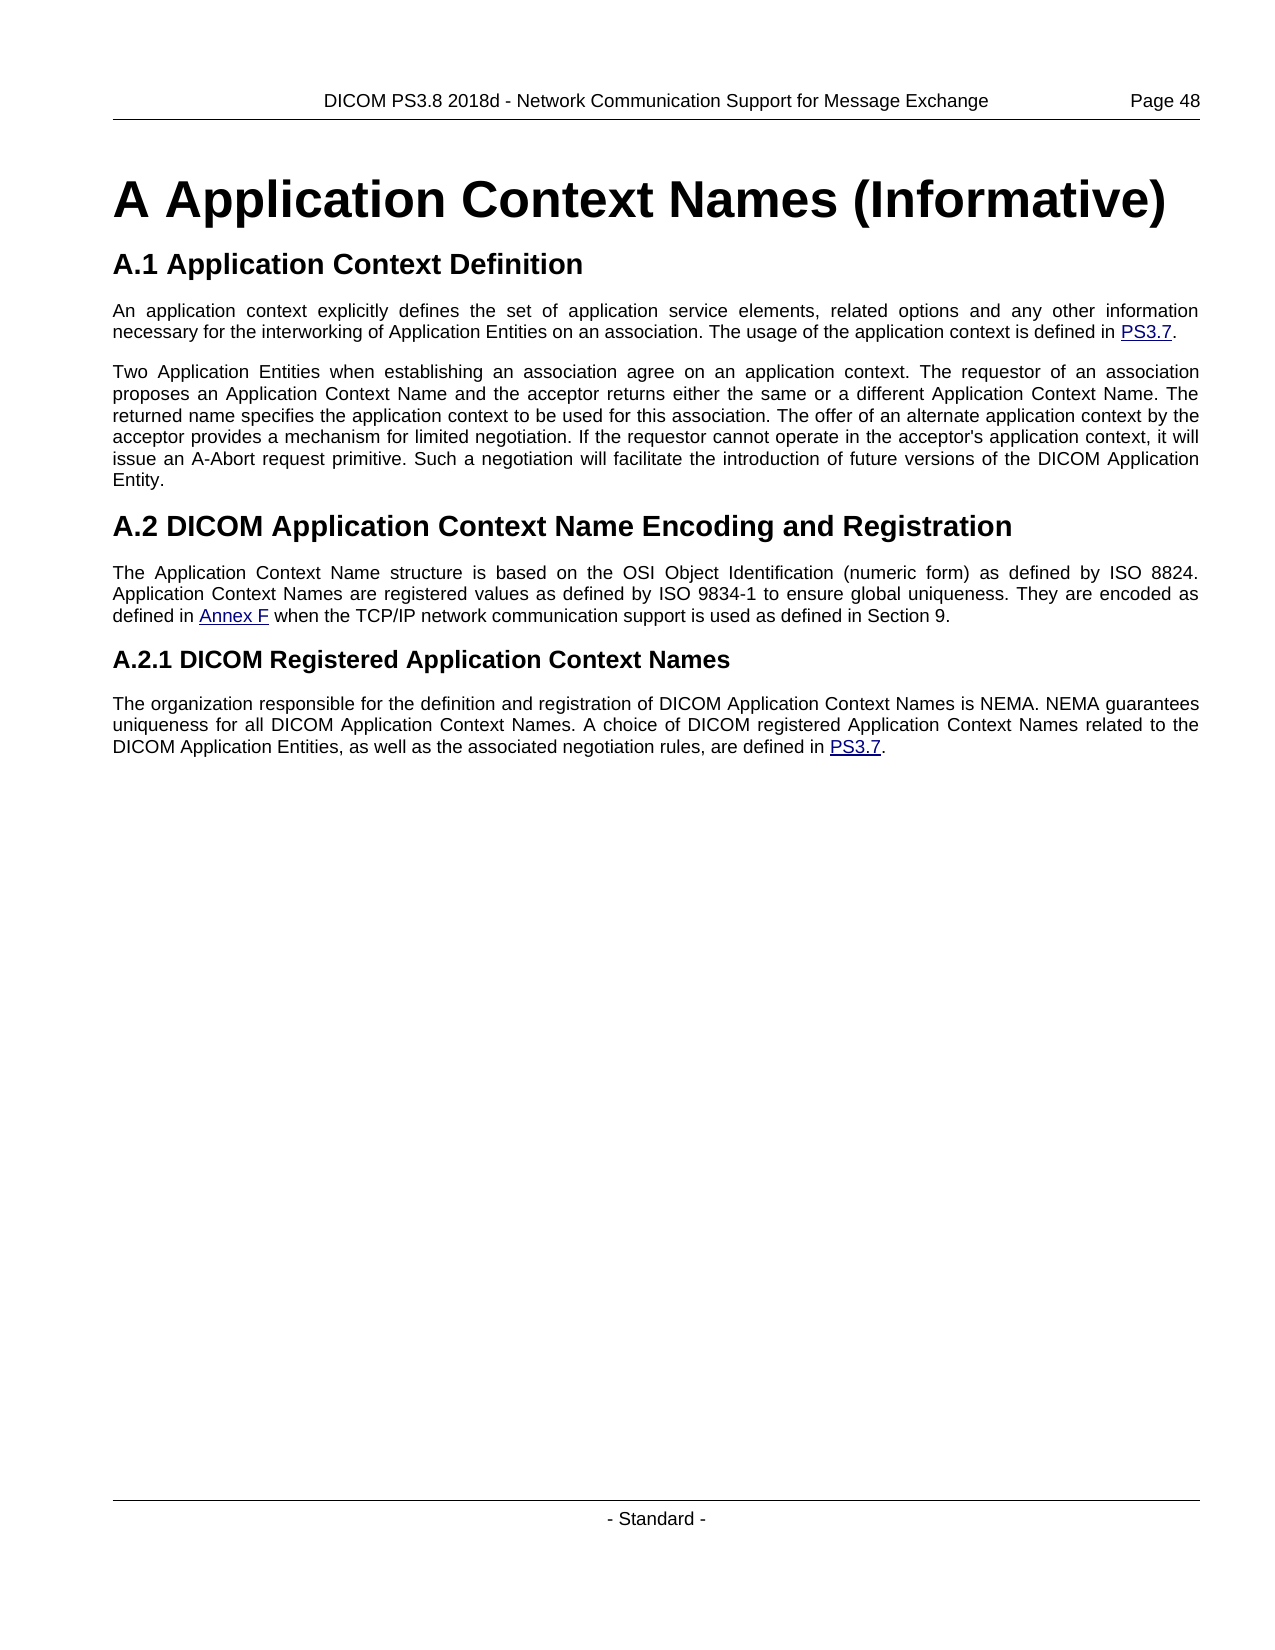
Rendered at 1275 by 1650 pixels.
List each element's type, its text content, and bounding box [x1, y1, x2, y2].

text The organization responsible for the definition and registration of DICOM Application Context Names is NEMA. NEMA guarantees uniqueness for all DICOM Application Context Names. A choice of DICOM registered Application Context Names related to the DICOM Application Entities, as well as the associated negotiation rules, are defined in PS3.7. [112, 693, 1200, 757]
text Two Application Entities when establishing an association agree on an application context. The requestor of an association proposes an Application Context Name and the acceptor returns either the same or a different Application Context Name. The returned name specifies the application context to be used for this association. The offer of an alternate application context by the acceptor provides a mechanism for limited negotiation. If the requestor cannot operate in the acceptor's application context, it will issue an A-Abort request primitive. Such a negotiation will facilitate the introduction of future versions of the DICOM Application Entity. [112, 361, 1200, 491]
text The Application Context Name structure is based on the OSI Object Identification (numeric form) as defined by ISO 8824. Application Context Names are registered values as defined by ISO 9834-1 to ensure global uniqueness. They are encoded as defined in Annex F when the TCP/IP network communication support is used as defined in Section 9. [112, 562, 1200, 626]
text A Application Context Names (Informative) [112, 169, 1200, 228]
text A.2.1 DICOM Registered Application Context Names [112, 645, 1200, 674]
text An application context explicitly defines the set of application service elements, related options and any other information necessary for the interworking of Application Entities on an association. The usage of the application context is defined in PS3.7. [112, 299, 1200, 342]
text A.1 Application Context Definition [112, 247, 1200, 281]
text A.2 DICOM Application Context Name Encoding and Registration [112, 509, 1200, 543]
